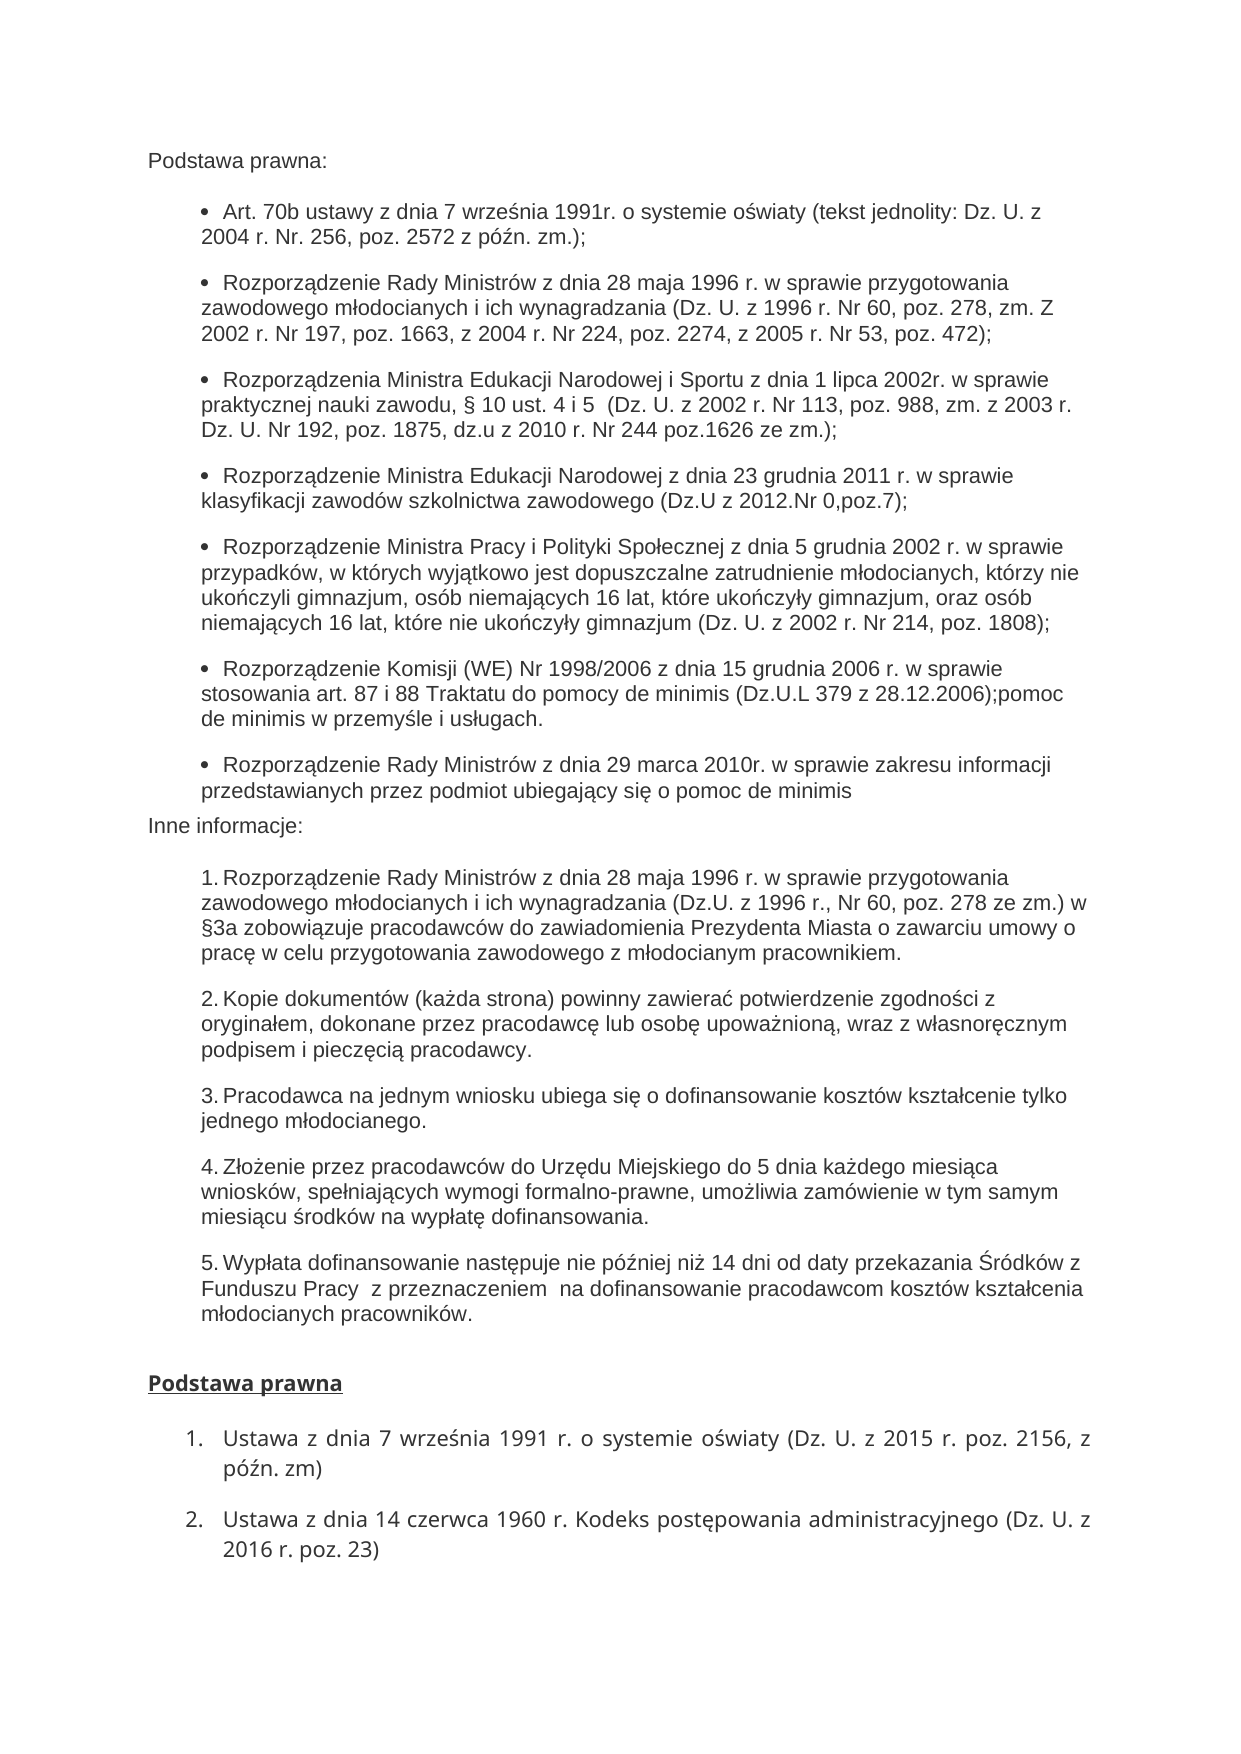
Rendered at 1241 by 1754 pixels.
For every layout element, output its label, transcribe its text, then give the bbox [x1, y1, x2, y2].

list Złożenie przez pracodawców do Urzędu Miejskiego do 5 dnia każdego miesiąca wniosków, spełniających wymogi formalno-prawne, umożliwia zamówienie w tym samym miesiącu środków na wypłatę dofinansowania. [201, 1154, 1093, 1229]
text Podstawa prawna: [148, 148, 1093, 173]
list Rozporządzenie Rady Ministrów z dnia 28 maja 1996 r. w sprawie przygotowania zawodowego młodocianych i ich wynagradzania (Dz.U. z 1996 r., Nr 60, poz. 278 ze zm.) w §3a zobowiązuje pracodawców do zawiadomienia Prezydenta Miasta o zawarciu umowy o pracę w celu przygotowania zawodowego z młodocianym pracownikiem. [201, 864, 1093, 965]
list Rozporządzenie Rady Ministrów z dnia 29 marca 2010r. w sprawie zakresu informacji przedstawianych przez podmiot ubiegający się o pomoc de minimis [201, 752, 1093, 803]
list Rozporządzenia Ministra Edukacji Narodowej i Sportu z dnia 1 lipca 2002r. w sprawie praktycznej nauki zawodu, § 10 ust. 4 i 5 (Dz. U. z 2002 r. Nr 113, poz. 988, zm. z 2003 r. Dz. U. Nr 192, poz. 1875, dz.u z 2010 r. Nr 244 poz.1626 ze zm.); [201, 367, 1093, 442]
list Rozporządzenie Rady Ministrów z dnia 28 maja 1996 r. w sprawie przygotowania zawodowego młodocianych i ich wynagradzania (Dz. U. z 1996 r. Nr 60, poz. 278, zm. Z 2002 r. Nr 197, poz. 1663, z 2004 r. Nr 224, poz. 2274, z 2005 r. Nr 53, poz. 472); [201, 270, 1093, 346]
list Rozporządzenie Komisji (WE) Nr 1998/2006 z dnia 15 grudnia 2006 r. w sprawie stosowania art. 87 i 88 Traktatu do pomocy de minimis (Dz.U.L 379 z 28.12.2006);pomoc de minimis w przemyśle i usługach. [201, 656, 1093, 732]
list Rozporządzenie Ministra Edukacji Narodowej z dnia 23 grudnia 2011 r. w sprawie klasyfikacji zawodów szkolnictwa zawodowego (Dz.U z 2012.Nr 0,poz.7); [201, 463, 1093, 513]
text Podstawa prawna [148, 1368, 1093, 1397]
list Ustawa z dnia 7 września 1991 r. o systemie oświaty (Dz. U. z 2015 r. poz. 2156, z późn. zm) [185, 1423, 1093, 1483]
list Pracodawca na jednym wniosku ubiega się o dofinansowanie kosztów kształcenie tylko jednego młodocianego. [201, 1083, 1093, 1133]
list Ustawa z dnia 14 czerwca 1960 r. Kodeks postępowania administracyjnego (Dz. U. z 2016 r. poz. 23) [185, 1504, 1093, 1563]
list Art. 70b ustawy z dnia 7 września 1991r. o systemie oświaty (tekst jednolity: Dz. U. z 2004 r. Nr. 256, poz. 2572 z późn. zm.); [201, 199, 1093, 249]
list Rozporządzenie Ministra Pracy i Polityki Społecznej z dnia 5 grudnia 2002 r. w sprawie przypadków, w których wyjątkowo jest dopuszczalne zatrudnienie młodocianych, którzy nie ukończyli gimnazjum, osób niemających 16 lat, które ukończyły gimnazjum, oraz osób niemających 16 lat, które nie ukończyły gimnazjum (Dz. U. z 2002 r. Nr 214, poz. 1808); [201, 534, 1093, 635]
text Inne informacje: [148, 813, 1093, 838]
list Wypłata dofinansowanie następuje nie później niż 14 dni od daty przekazania Śródków z Funduszu Pracy z przeznaczeniem na dofinansowanie pracodawcom kosztów kształcenia młodocianych pracowników. [201, 1250, 1093, 1326]
list Kopie dokumentów (każda strona) powinny zawierać potwierdzenie zgodności z oryginałem, dokonane przez pracodawcę lub osobę upoważnioną, wraz z własnoręcznym podpisem i pieczęcią pracodawcy. [201, 986, 1093, 1062]
